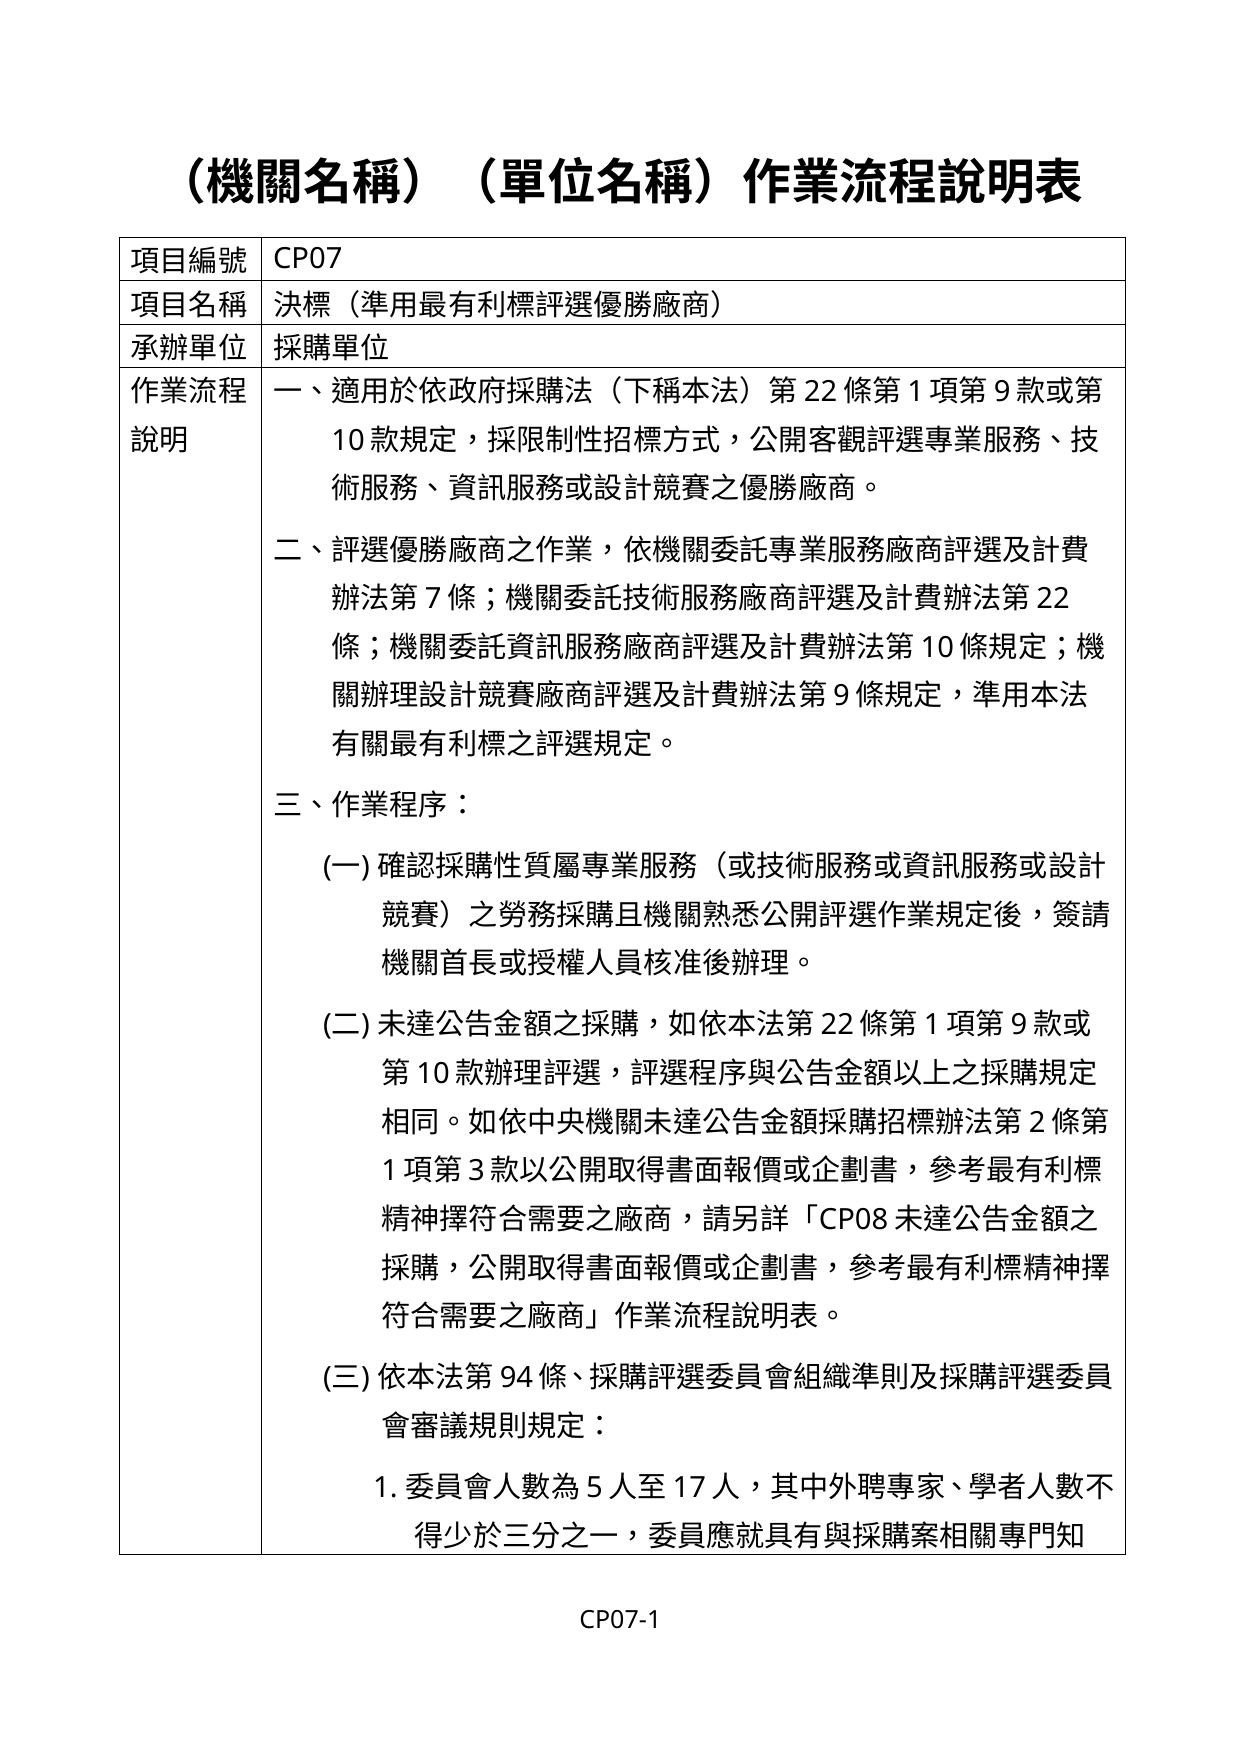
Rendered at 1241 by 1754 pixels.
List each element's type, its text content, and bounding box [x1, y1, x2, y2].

table_cell 適用於依政府採購法（下稱本法）第22條第1項第9款或第10款規定，採限制性招標方式，公開客觀評選專業服務、技術服務、資訊服務或設計競賽之優勝廠商。 評選優勝廠商之作業，依機關委託專業服務廠商評選及計費辦法第7條；機關委託技術服務廠商評選及計費辦法第22條；機關委託資訊服務廠商評選及計費辦法第10條規定；機關辦理設計競賽廠商評選及計費辦法第9條規定，準用本法有關最有利標之評選規定。 作業程序： 確認採購性質屬專業服務（或技術服務或資訊服務或設計競賽）之勞務採購且機關熟悉公開評選作業規定後，簽請機關首長或授權人員核准後辦理。 未達公告金額之採購，如依本法第22條第1項第9款或第10款辦理評選，評選程序與公告金額以上之採購規定相同。如依中央機關未達公告金額採購招標辦法第2條第1項第3款以公開取得書面報價或企劃書，參考最有利標精神擇符合需要之廠商，請另詳「CP08未達公告金額之採購，公開取得書面報價或企劃書，參考最有利標精神擇符合需要之廠商」作業流程說明表。 依本法第94條、採購評選委員會組織準則及採購評選委員會審議規則規定： 委員會人數為5人至17人，其中外聘專家、學者人數不得少於三分之一，委員應就具有與採購案相關專門知識之人員派兼或聘兼之，並注意其操守。通知聘（派）委員時，一併檢附採購評選委員會委員須知。 一併成立3人以上之工作小組，其中至少1人具有採購專業人員資格，且與評選委員不得重複。 評選委員會成立後，其委員名單應即公開於主管機關指定之資訊網站；委員名單有變更或補充者，亦同。但經機關衡酌個案特性及實際需要，有不予公開之必要者，不在此限。機關公開委員名單者，公開前應予保密；未公開者，於開始評選前應予保密。 召開評選委員會議，訂定或審定評選項目、評審標準及評定方式。但評選項目、評審標準及評定方式，有前例或條件簡單者，得由機關自行訂定或審定。 委員會議召開時，應有委員總額二分之一以上出席，其決議應經出席委員過半數之同意行之。出席委員中之外聘專家、學者人數應至少2人且不得少於出席人數之三分之一。會議進行中，出席委員人數不符上揭情形者，議案不得提付表決。 出席委員如未達法定人數，不得作成決議，惟仍得發表意見，以作為機關修正評選規定之參考。 會議結束，應製作紀錄，由出席委員全體簽名。 訂定招標文件，辦理招標： 招標文件載明評選項目、評審標準、評選優勝廠商之方式、是否採行協商措施、協商時得更改之項目及應予淘汰或不予評比之情形等。 依案件性質及廠商備標所需時間，訂定合理之等標期限。 辦理招標公告，公開於政府電子採購網，並刊登政府採購公報。 1家廠商投標即可開標，並依招標文件規定之時間及地點開標審查。密封投標廠商之服務建議書1冊，由主持人及監辦人員於封口簽名或蓋章，存於採購單位。審標結果與招標文件規定不合者，不得參與後續階段之評選。合格者，由工作小組依據評選項目或評選委員會指定之項目，就受評廠商資料擬具初審意見。 工作小組擬具初審意見，以記名方式秘密為之，其內容載明：（1）採購案名稱；（2）工作小組人員姓名、職業及專長；（3）受評廠商於各評選項目所報內容是否符合招標文件規定；及（4）受評廠商於各評選項目之差異性，連同廠商資料送評選委員會供評選時參考。 擇日召開採購評選委員會議，辦理廠商評選事宜： 會議前，應先確認出席委員人數符合規定（上開（三）之5）。 有簡報程序者，應一併通知受評廠商到場辦理簡報及詢答。廠商另外提出變更或補充資料者，該資料應不納入評選，且不得利用簡報更改廠商投標文件內容。投標廠商未出席簡報及現場詢答者，不影響其投標文件之有效性。 評選時，應就各評選項目、受評廠商資料及工作小組初審意見，逐項討論後為之。 評選優勝廠商前，確認其價格合理，且無浪費公帑；技術服務案件，並應注意投標文件所載工程造價分析有無逾越招標文件所載工程經費上限之情形。 不同委員之評選結果有明顯差異者，召集人應提交評選委員會議議決或依委員會決議辦理複評。複評結果仍有明顯差異時，由評選委員會決議之。本委員會或個別委員評選結果與工作小組初審意見有異時，應敘明理由列入會議紀錄。 各委員評選結果應彙整製作總表；會議結束並應製作紀錄，由出席委員全體簽名。 評選委員會議過半數決議評選出優勝廠商後，應將評選結果簽報機關首長或其授權人員核定。評選優勝廠商，得不以一家為限。 評選結果如無法評選出優勝廠商時，得就原招標文件已標示得更改項目之內容，依下列程序採行協商措施。但原招標文件未標示採行協商措施及得更改項目者，應予廢標。 個別洽所有合格之廠商，就協商項目進行協商，協商時應平等對待所有合於招標文件規定之廠商，避免洩漏個別廠商資料。協商並應作成紀錄。 由參與協商之廠商依據協商結果，於一定期間內，修改該部分之投標文件後重行遞送，其重行遞送之投標文件，有與協商無關或不受影響之項目者，該項目應不予評選，並以重行遞送前之內容為準，再進行第2次綜合評選。 採購評選委員會辦理第2次綜合評選，應就廠商因協商而更改之項目重行評分（比）後，再與其他未更改項目之原評分（比）結果，合併計算，以評選優勝廠商。 綜合評選不得逾3次。第3次綜合評選結果，如仍無評選出優勝廠商時，應予廢標。 議價與決標： 機關與評選優勝廠商之議價及決標，應依下列方式之一辦理，並載明於招標文件：（1）優勝廠商為一家者，以議價方式辦理；（2）優勝廠商在二家以上者，依優勝序位，自最優勝者起，依序以議價方式辦理。但有二家以上廠商為同一優勝序位者，以標價低者優先議價。 機關評選優勝廠商後，應依招標文件規定及廠商投標文件內容議價，不得降低或刪減招標文件之要求及廠商投標文件所承諾之事項。 機關與評選優勝廠商之議價，招標文件未訂明採固定之服務費用或費率，須訂定底價者，依本法施行細則第54條第3項，須於評選優勝廠商後議價前參考廠商之報價訂定底價。對於不同優勝序位之廠商，應訂定不同之底價；廠商標價合理者，可考慮照價訂底價，照價決標。 機關洽優勝廠商議價之程序，須於報價有效期內及時完成。須限制議價次數者，依本法施行細則第73條第1項規定，先通知議價廠商。 機關與評選優勝廠商辦理議價之決標，招標文件已訂明固定之服務費用或費率者，依該服務費用或費率決標；招標文件未訂明固定服務費用或費率者，其超底價決標或廢標適用本法第53條第2項及第54條之規定。 洽優勝廠商議價時，先議價格以外之條件，再議價格後決標。 將評選及決標結果通知投標廠商，對於合於招標文件規定但未得標之廠商，應通知其決標價與總評分或序位評比結果，及該未得標廠商之總評分或序位評比結果；對不合於招標文件規定之廠商，並應通知其原因。 決標後應於30日內刊登決標公告，公布得標廠商之決標價及總評分或序位評比結果、評選委員會全部委員姓名及職業，及評定優勝廠商會議之出席委員姓名。 採固定費用或費率之參考作業方式，請參閱工程會99年4月14日工程企字第09900145930號函釋（公開於工程會網站）。 簽辦文件，可於本府採購處網頁(http://www.cop.ntpc.gov.tw/)之「採購下載」下載簽稿範例作為參考。 [262, 368, 1125, 1554]
table_header 項目編號 [120, 238, 261, 280]
table_cell 承辦單位 [120, 325, 261, 367]
subtitle （機關名稱）（單位名稱）作業流程說明表 [118, 143, 1122, 214]
table_cell 項目名稱 [120, 281, 261, 323]
table_cell 作業流程說明 [120, 368, 261, 1554]
table_cell 採購單位 [262, 325, 1125, 367]
table_cell 決標（準用最有利標評選優勝廠商） [262, 281, 1125, 323]
table_header CP07 [262, 238, 1125, 280]
